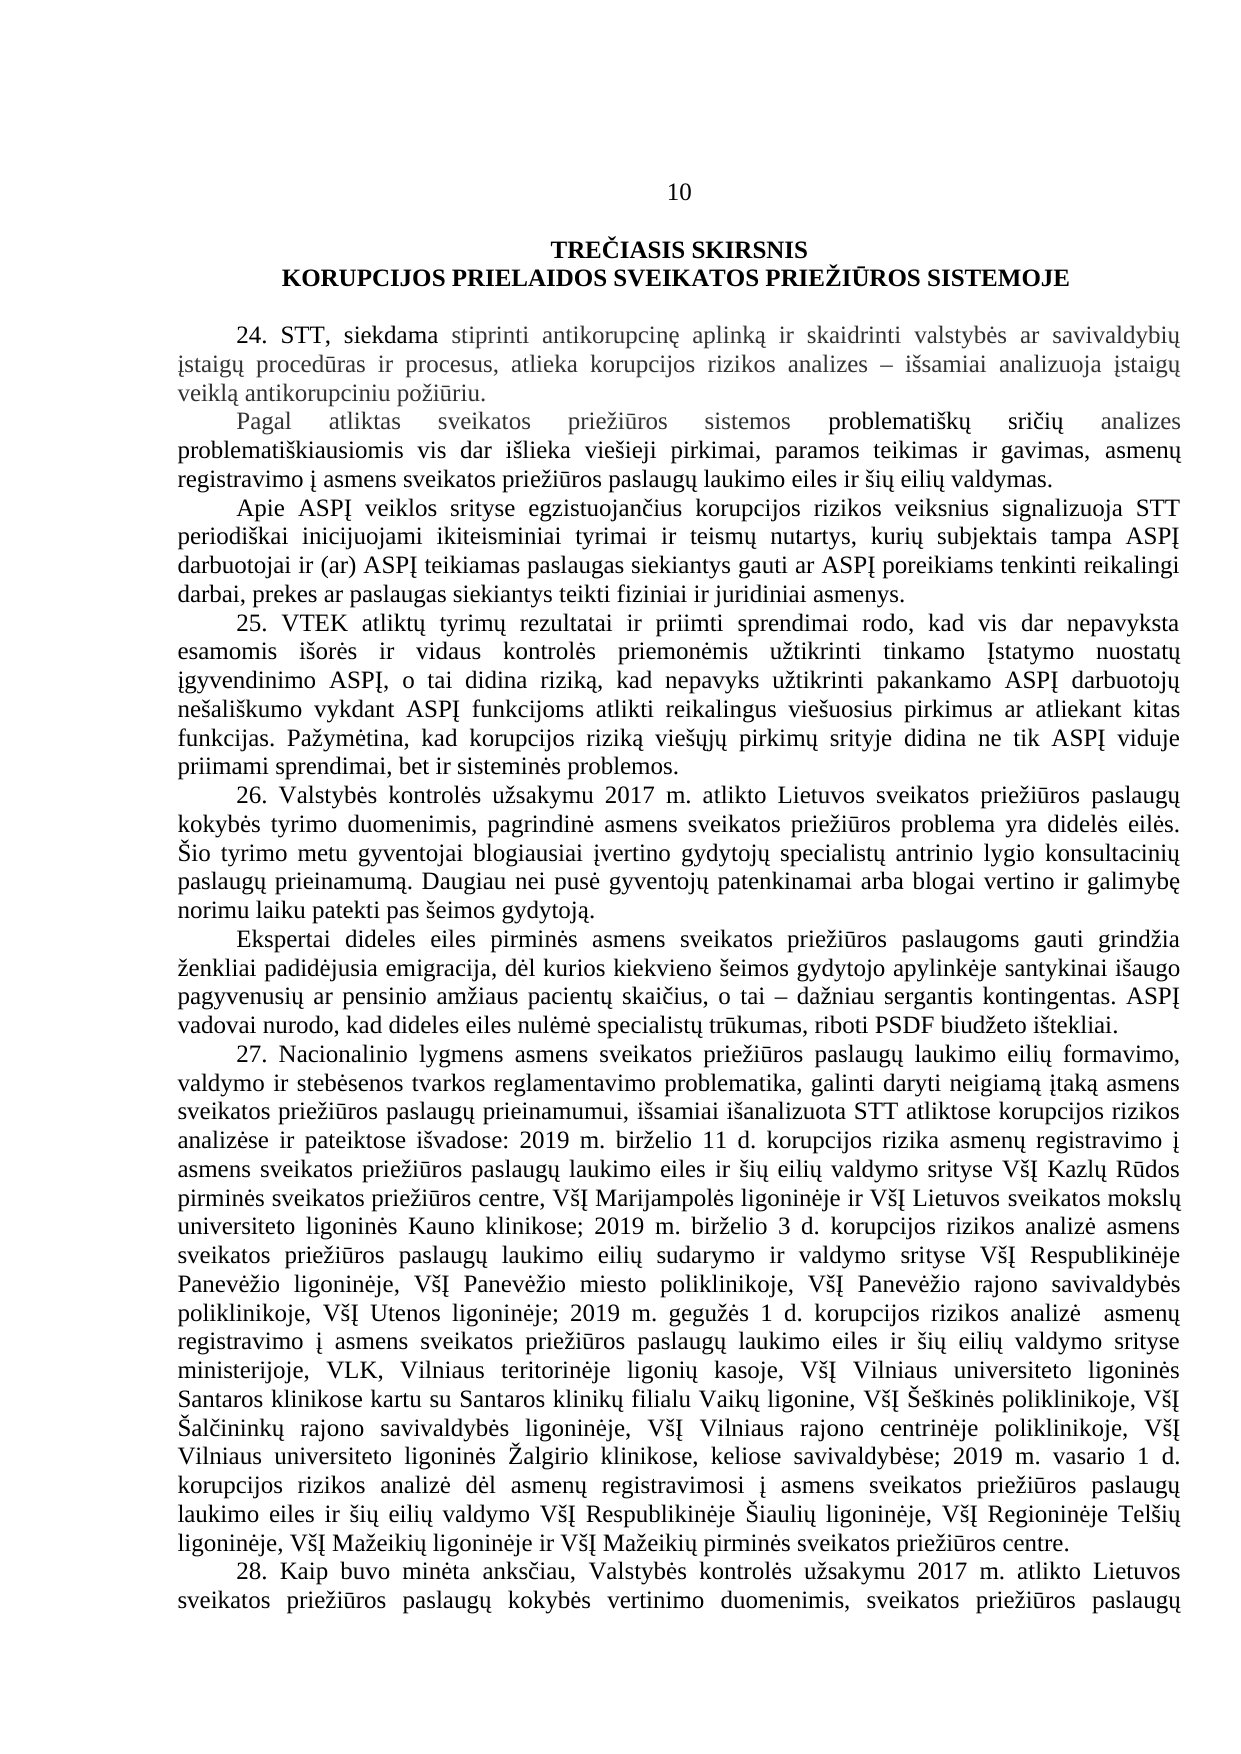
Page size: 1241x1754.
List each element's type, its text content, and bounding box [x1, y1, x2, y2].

text 24. STT, siekdama stiprinti antikorupcinę aplinką ir skaidrinti valstybės ar savivaldybių įstaigų procedūras ir procesus, atlieka korupcijos rizikos analizes – išsamiai analizuoja įstaigų veiklą antikorupciniu požiūriu. [177, 320, 1181, 406]
text 25. VTEK atliktų tyrimų rezultatai ir priimti sprendimai rodo, kad vis dar nepavyksta esamomis išorės ir vidaus kontrolės priemonėmis užtikrinti tinkamo Įstatymo nuostatų įgyvendinimo ASPĮ, o tai didina riziką, kad nepavyks užtikrinti pakankamo ASPĮ darbuotojų nešališkumo vykdant ASPĮ funkcijoms atlikti reikalingus viešuosius pirkimus ar atliekant kitas funkcijas. Pažymėtina, kad korupcijos riziką viešųjų pirkimų srityje didina ne tik ASPĮ viduje priimami sprendimai, bet ir sisteminės problemos. [177, 608, 1181, 780]
text 28. Kaip buvo minėta anksčiau, Valstybės kontrolės užsakymu 2017 m. atlikto Lietuvos sveikatos priežiūros paslaugų kokybės vertinimo duomenimis, sveikatos priežiūros paslaugų [177, 1556, 1181, 1614]
text Ekspertai dideles eiles pirminės asmens sveikatos priežiūros paslaugoms gauti grindžia ženkliai padidėjusia emigracija, dėl kurios kiekvieno šeimos gydytojo apylinkėje santykinai išaugo pagyvenusių ar pensinio amžiaus pacientų skaičius, o tai – dažniau sergantis kontingentas. ASPĮ vadovai nurodo, kad dideles eiles nulėmė specialistų trūkumas, riboti PSDF biudžeto ištekliai. [177, 924, 1181, 1039]
text 27. Nacionalinio lygmens asmens sveikatos priežiūros paslaugų laukimo eilių formavimo, valdymo ir stebėsenos tvarkos reglamentavimo problematika, galinti daryti neigiamą įtaką asmens sveikatos priežiūros paslaugų prieinamumui, išsamiai išanalizuota STT atliktose korupcijos rizikos analizėse ir pateiktose išvadose: 2019 m. birželio 11 d. korupcijos rizika asmenų registravimo į asmens sveikatos priežiūros paslaugų laukimo eiles ir šių eilių valdymo srityse VšĮ Kazlų Rūdos pirminės sveikatos priežiūros centre, VšĮ Marijampolės ligoninėje ir VšĮ Lietuvos sveikatos mokslų universiteto ligoninės Kauno klinikose; 2019 m. birželio 3 d. korupcijos rizikos analizė asmens sveikatos priežiūros paslaugų laukimo eilių sudarymo ir valdymo srityse VšĮ Respublikinėje Panevėžio ligoninėje, VšĮ Panevėžio miesto poliklinikoje, VšĮ Panevėžio rajono savivaldybės poliklinikoje, VšĮ Utenos ligoninėje; 2019 m. gegužės 1 d. korupcijos rizikos analizė asmenų registravimo į asmens sveikatos priežiūros paslaugų laukimo eiles ir šių eilių valdymo srityse ministerijoje, VLK, Vilniaus teritorinėje ligonių kasoje, VšĮ Vilniaus universiteto ligoninės Santaros klinikose kartu su Santaros klinikų filialu Vaikų ligonine, VšĮ Šeškinės poliklinikoje, VšĮ Šalčininkų rajono savivaldybės ligoninėje, VšĮ Vilniaus rajono centrinėje poliklinikoje, VšĮ Vilniaus universiteto ligoninės Žalgirio klinikose, keliose savivaldybėse; 2019 m. vasario 1 d. korupcijos rizikos analizė dėl asmenų registravimosi į asmens sveikatos priežiūros paslaugų laukimo eiles ir šių eilių valdymo VšĮ Respublikinėje Šiaulių ligoninėje, VšĮ Regioninėje Telšių ligoninėje, VšĮ Mažeikių ligoninėje ir VšĮ Mažeikių pirminės sveikatos priežiūros centre. [177, 1039, 1181, 1556]
text Pagal atliktas sveikatos priežiūros sistemos problematiškų sričių analizes problematiškiausiomis vis dar išlieka viešieji pirkimai, paramos teikimas ir gavimas, asmenų registravimo į asmens sveikatos priežiūros paslaugų laukimo eiles ir šių eilių valdymas. [177, 406, 1181, 493]
text KORUPCIJOS PRIELAIDOS SVEIKATOS PRIEŽIŪROS SISTEMOJE [177, 263, 1181, 292]
text Apie ASPĮ veiklos srityse egzistuojančius korupcijos rizikos veiksnius signalizuoja STT periodiškai inicijuojami ikiteisminiai tyrimai ir teismų nutartys, kurių subjektais tampa ASPĮ darbuotojai ir (ar) ASPĮ teikiamas paslaugas siekiantys gauti ar ASPĮ poreikiams tenkinti reikalingi darbai, prekes ar paslaugas siekiantys teikti fiziniai ir juridiniai asmenys. [177, 493, 1181, 608]
text 26. Valstybės kontrolės užsakymu 2017 m. atlikto Lietuvos sveikatos priežiūros paslaugų kokybės tyrimo duomenimis, pagrindinė asmens sveikatos priežiūros problema yra didelės eilės. Šio tyrimo metu gyventojai blogiausiai įvertino gydytojų specialistų antrinio lygio konsultacinių paslaugų prieinamumą. Daugiau nei pusė gyventojų patenkinamai arba blogai vertino ir galimybę norimu laiku patekti pas šeimos gydytoją. [177, 780, 1181, 924]
text TREČIASIS SKIRSNIS [177, 235, 1181, 263]
